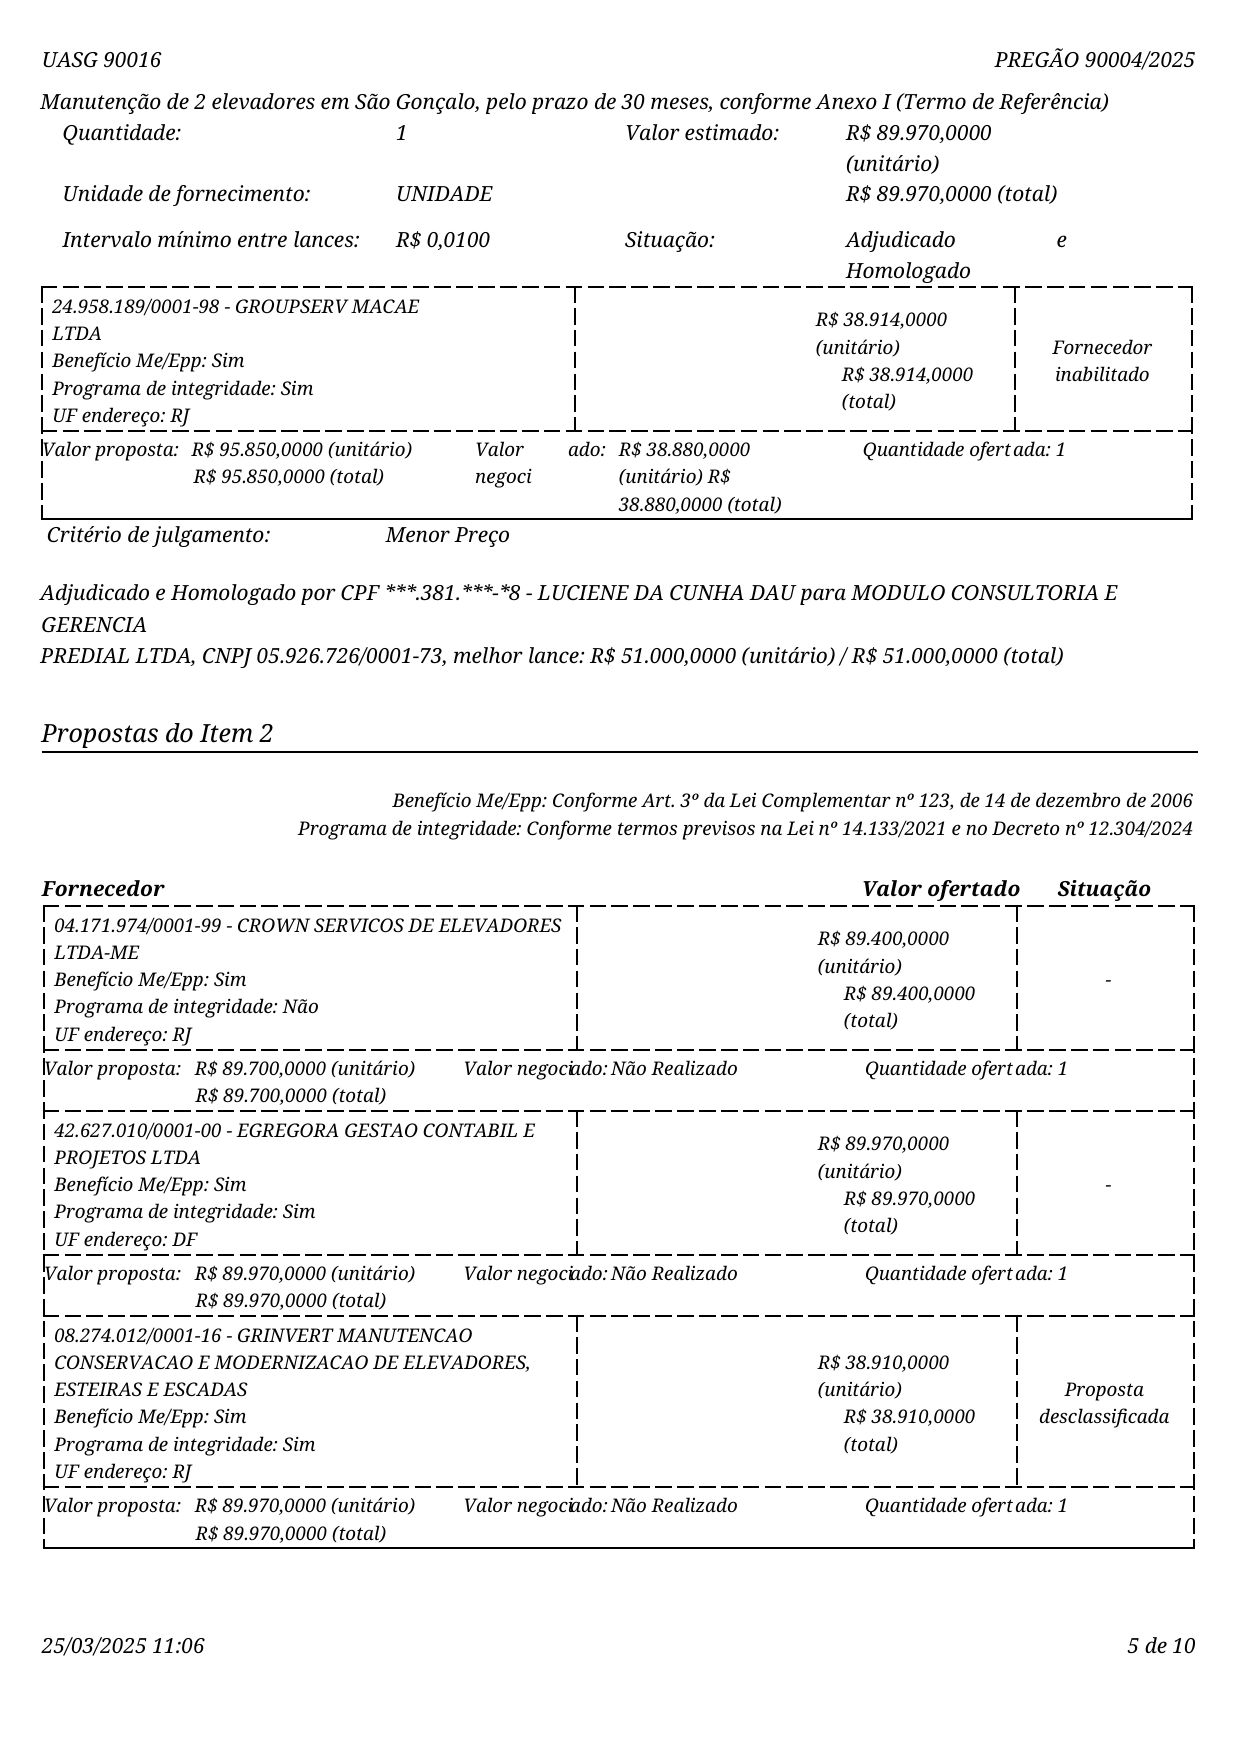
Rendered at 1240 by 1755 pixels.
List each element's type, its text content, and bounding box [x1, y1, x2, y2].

table_cell Valor negoci [475, 430, 575, 518]
table_cell [577, 1315, 818, 1486]
table_cell R$ 89.970,0000 (unitário) R$ 89.970,0000 (total) [818, 1110, 1017, 1253]
text Manutenção de 2 elevadores em São Gonçalo, pelo prazo de 30 meses, conforme Anexo I (Termo de Referência) [40, 87, 1198, 116]
table_cell [1101, 1254, 1194, 1315]
table_header Fornecedor inabilitado [1015, 286, 1192, 429]
table_cell UNIDADE [396, 179, 625, 225]
table_header Quantidade: [63, 118, 396, 179]
table_cell - [1101, 1110, 1194, 1253]
table_cell Valor proposta: R$ 89.700,0000 (unitário) Valor negoci R$ 89.700,0000 (total) [44, 1049, 577, 1110]
table_cell [625, 179, 846, 225]
table_cell [1101, 1049, 1194, 1110]
table_cell ada: 1 [1017, 1049, 1101, 1110]
table_cell Adjudicado e Homologado [846, 225, 1069, 286]
table_cell [577, 1110, 818, 1253]
text Fornecedor Valor ofertado Situação [42, 874, 1198, 903]
table_header [475, 286, 575, 429]
subtitle Propostas do Item 2 [41, 716, 1198, 750]
table_cell Unidade de fornecimento: [63, 179, 396, 225]
table_header [1017, 905, 1101, 1048]
table_cell ada: 1 [1017, 1486, 1194, 1547]
table_header - [1101, 905, 1194, 1048]
table_header 04.171.974/0001-99 - CROWN SERVICOS DE ELEVADORES LTDA-ME Benefício Me/Epp: Sim Programa de integridade: Não UF endereço: RJ [44, 905, 577, 1048]
table_cell Quantidade ofert [818, 1254, 1017, 1315]
text PREDIAL LTDA, CNPJ 05.926.726/0001-73, melhor lance: R$ 51.000,0000 (unitário) / R$ 51.000,0000 (total) [40, 641, 1198, 669]
table_cell Situação: [625, 225, 846, 286]
text Benefício Me/Epp: Conforme Art. 3º da Lei Complementar nº 123, de 14 de dezembro de 2006 [42, 787, 1195, 813]
text Critério de julgamento: Menor Preço [42, 520, 1198, 549]
table_cell ado: Não Realizado [577, 1254, 818, 1315]
table_cell R$ 0,0100 [396, 225, 625, 286]
table_header [577, 905, 818, 1048]
table_cell 42.627.010/0001-00 - EGREGORA GESTAO CONTABIL E PROJETOS LTDA Benefício Me/Epp: Sim Programa de integridade: Sim UF endereço: DF [44, 1110, 577, 1253]
table_cell Quantidade ofert [816, 430, 1014, 518]
table_cell R$ 38.910,0000 (unitário) R$ 38.910,0000 (total) [818, 1315, 1017, 1486]
table_cell ada: 1 [1015, 430, 1192, 518]
table_header R$ 89.400,0000 (unitário) R$ 89.400,0000 (total) [818, 905, 1017, 1048]
table_cell Proposta desclassificada [1017, 1315, 1194, 1486]
table_cell [1017, 1110, 1101, 1253]
table_cell Valor proposta: R$ 95.850,0000 (unitário) R$ 95.850,0000 (total) [42, 430, 475, 518]
table_cell Valor proposta: R$ 89.970,0000 (unitário) Valor negoci R$ 89.970,0000 (total) [44, 1254, 577, 1315]
table_header 1 [396, 118, 625, 179]
table_cell 08.274.012/0001-16 - GRINVERT MANUTENCAO CONSERVACAO E MODERNIZACAO DE ELEVADORES, ESTEIRAS E ESCADAS Benefício Me/Epp: Sim Programa de integridade: Sim UF endereço: RJ [44, 1315, 577, 1486]
table_header [575, 286, 816, 429]
text Adjudicado e Homologado por CPF ***.381.***-*8 - LUCIENE DA CUNHA DAU para MODULO CONSULTORIA E GERENCIA [40, 578, 1198, 638]
table_cell Quantidade ofert [818, 1486, 1017, 1547]
table_header R$ 89.970,0000 (unitário) [846, 118, 1069, 179]
table_cell ado: Não Realizado [577, 1486, 818, 1547]
table_cell Quantidade ofert [818, 1049, 1017, 1110]
table_cell Intervalo mínimo entre lances: [63, 225, 396, 286]
table_cell Valor proposta: R$ 89.970,0000 (unitário) Valor negoci R$ 89.970,0000 (total) [44, 1486, 577, 1547]
table_header R$ 38.914,0000 (unitário) R$ 38.914,0000 (total) [816, 286, 1014, 429]
table_cell R$ 89.970,0000 (total) [846, 179, 1069, 225]
table_cell ada: 1 [1017, 1254, 1101, 1315]
table_header Valor estimado: [625, 118, 846, 179]
table_cell ado: R$ 38.880,0000 (unitário) R$ 38.880,0000 (total) [575, 430, 816, 518]
text Programa de integridade: Conforme termos previsos na Lei nº 14.133/2021 e no Decreto nº 12.304/2024 [42, 815, 1195, 841]
table_header 24.958.189/0001-98 - GROUPSERV MACAE LTDA Benefício Me/Epp: Sim Programa de integridade: Sim UF endereço: RJ [42, 286, 475, 429]
table_cell ado: Não Realizado [577, 1049, 818, 1110]
